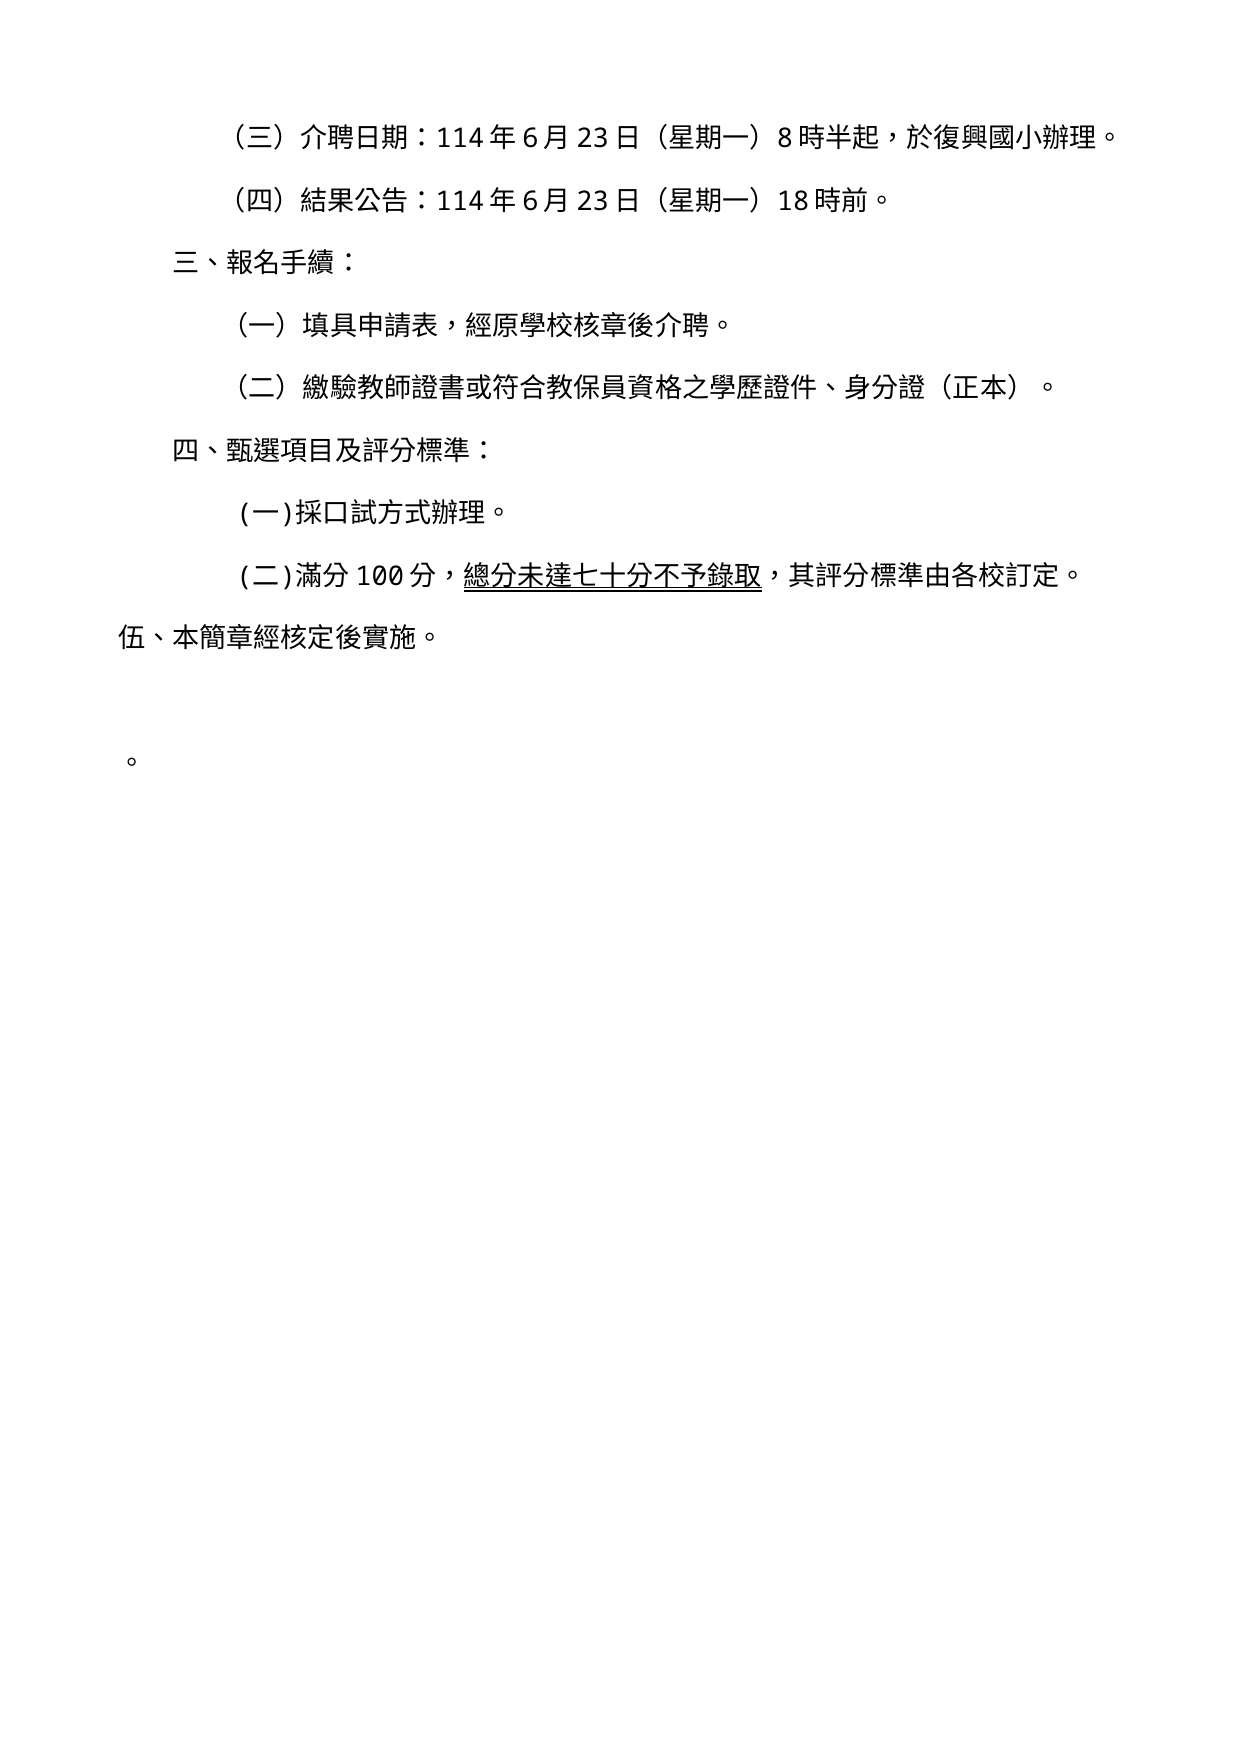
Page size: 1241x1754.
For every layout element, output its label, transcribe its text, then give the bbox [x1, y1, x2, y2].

text 。 [118, 719, 1122, 782]
text 三、報名手續： [118, 219, 1122, 282]
text （四）結果公告：114年6月23日（星期一）18時前。 [219, 157, 1122, 219]
text （一）填具申請表，經原學校核章後介聘。 [118, 282, 1122, 344]
text （三）介聘日期：114年6月23日（星期一）8時半起，於復興國小辦理。 [219, 94, 1122, 157]
text (一)採口試方式辦理。 [218, 469, 1122, 532]
text 伍、本簡章經核定後實施。 [118, 594, 1122, 657]
text (二)滿分100分，總分未達七十分不予錄取，其評分標準由各校訂定。 [218, 532, 1122, 594]
text （二）繳驗教師證書或符合教保員資格之學歷證件、身分證（正本）。 [118, 344, 1122, 407]
text 四、甄選項目及評分標準： [118, 407, 1122, 469]
